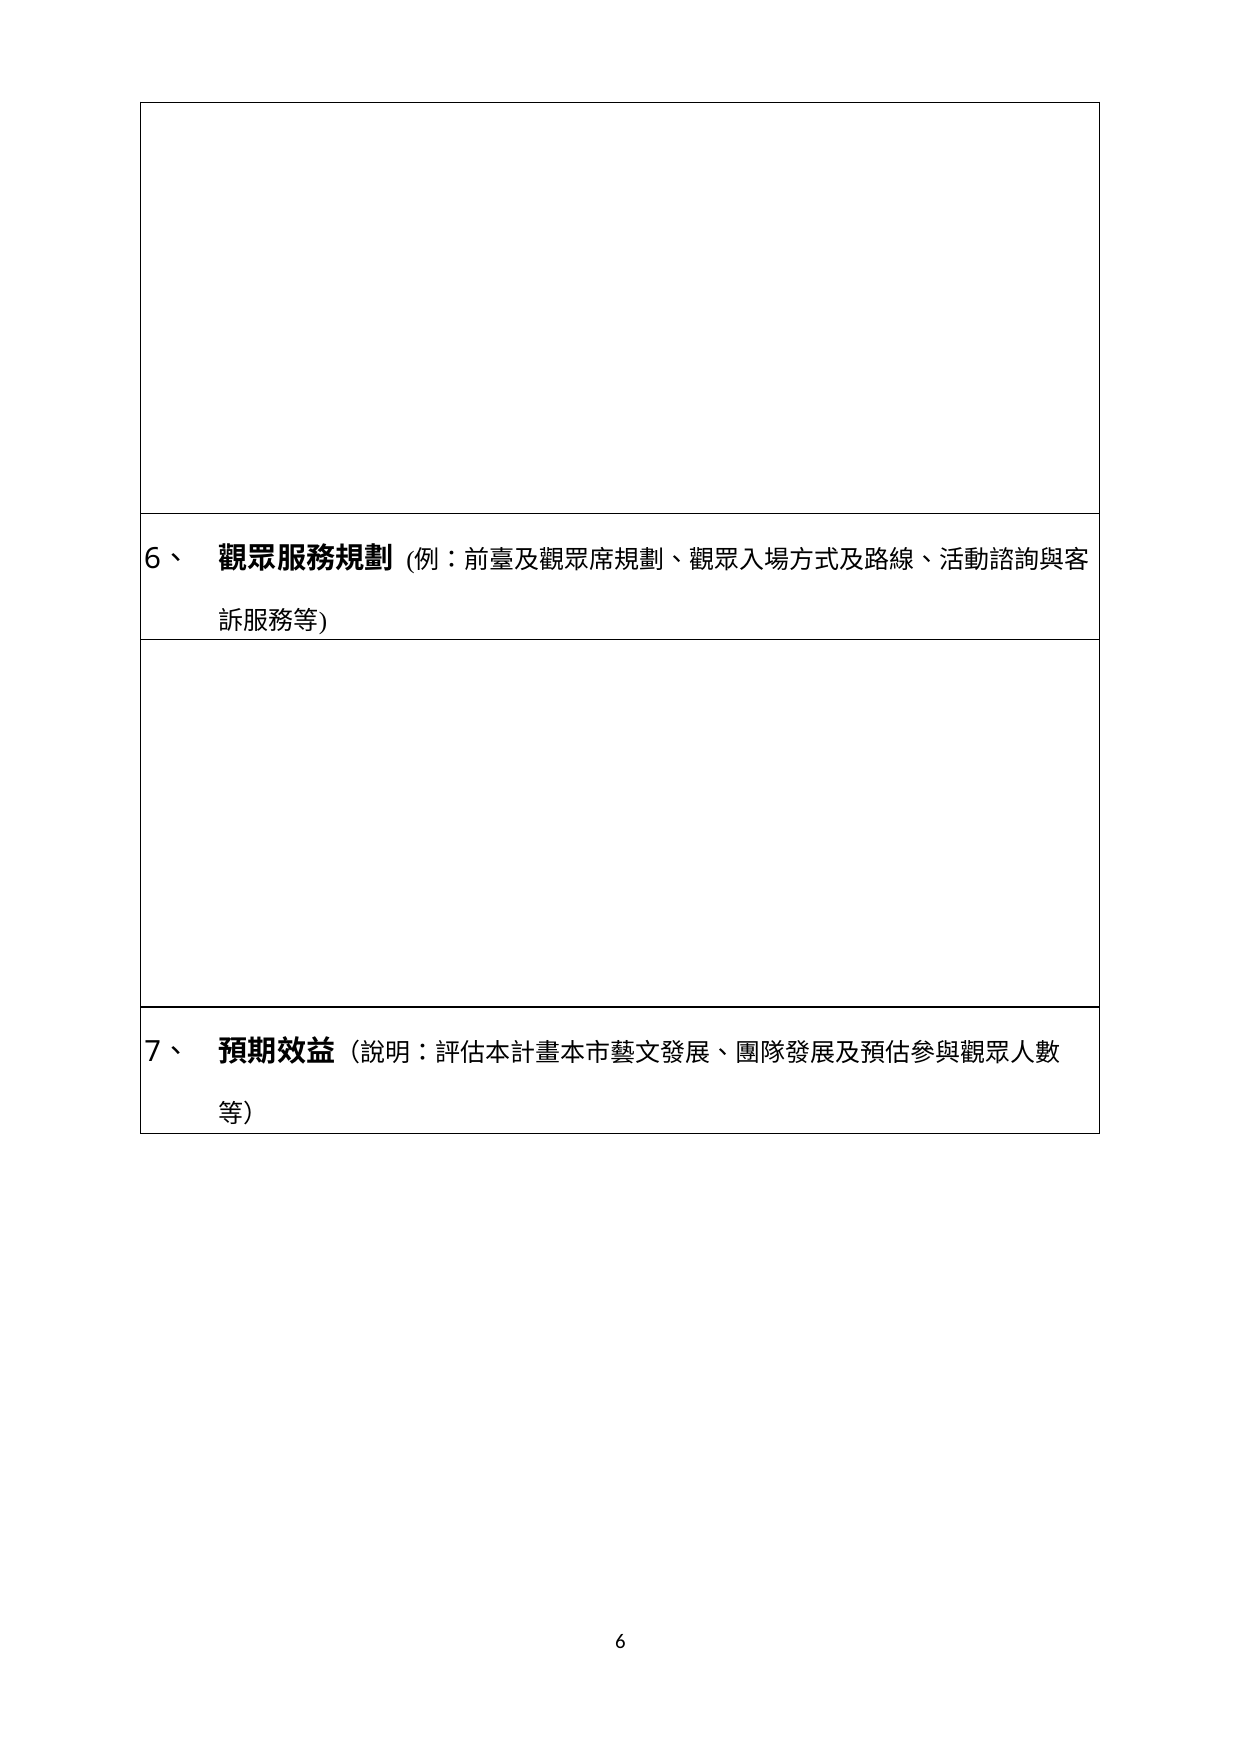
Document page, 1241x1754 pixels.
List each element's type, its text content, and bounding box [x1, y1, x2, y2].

table_cell [141, 103, 1099, 513]
table_cell 預期效益（說明：評估本計畫本市藝文發展、團隊發展及預估參與觀眾人數等） [141, 1008, 1099, 1132]
table_cell 觀眾服務規劃 (例：前臺及觀眾席規劃、觀眾入場方式及路線、活動諮詢與客訴服務等) [141, 514, 1099, 639]
table_cell [141, 640, 1099, 1006]
